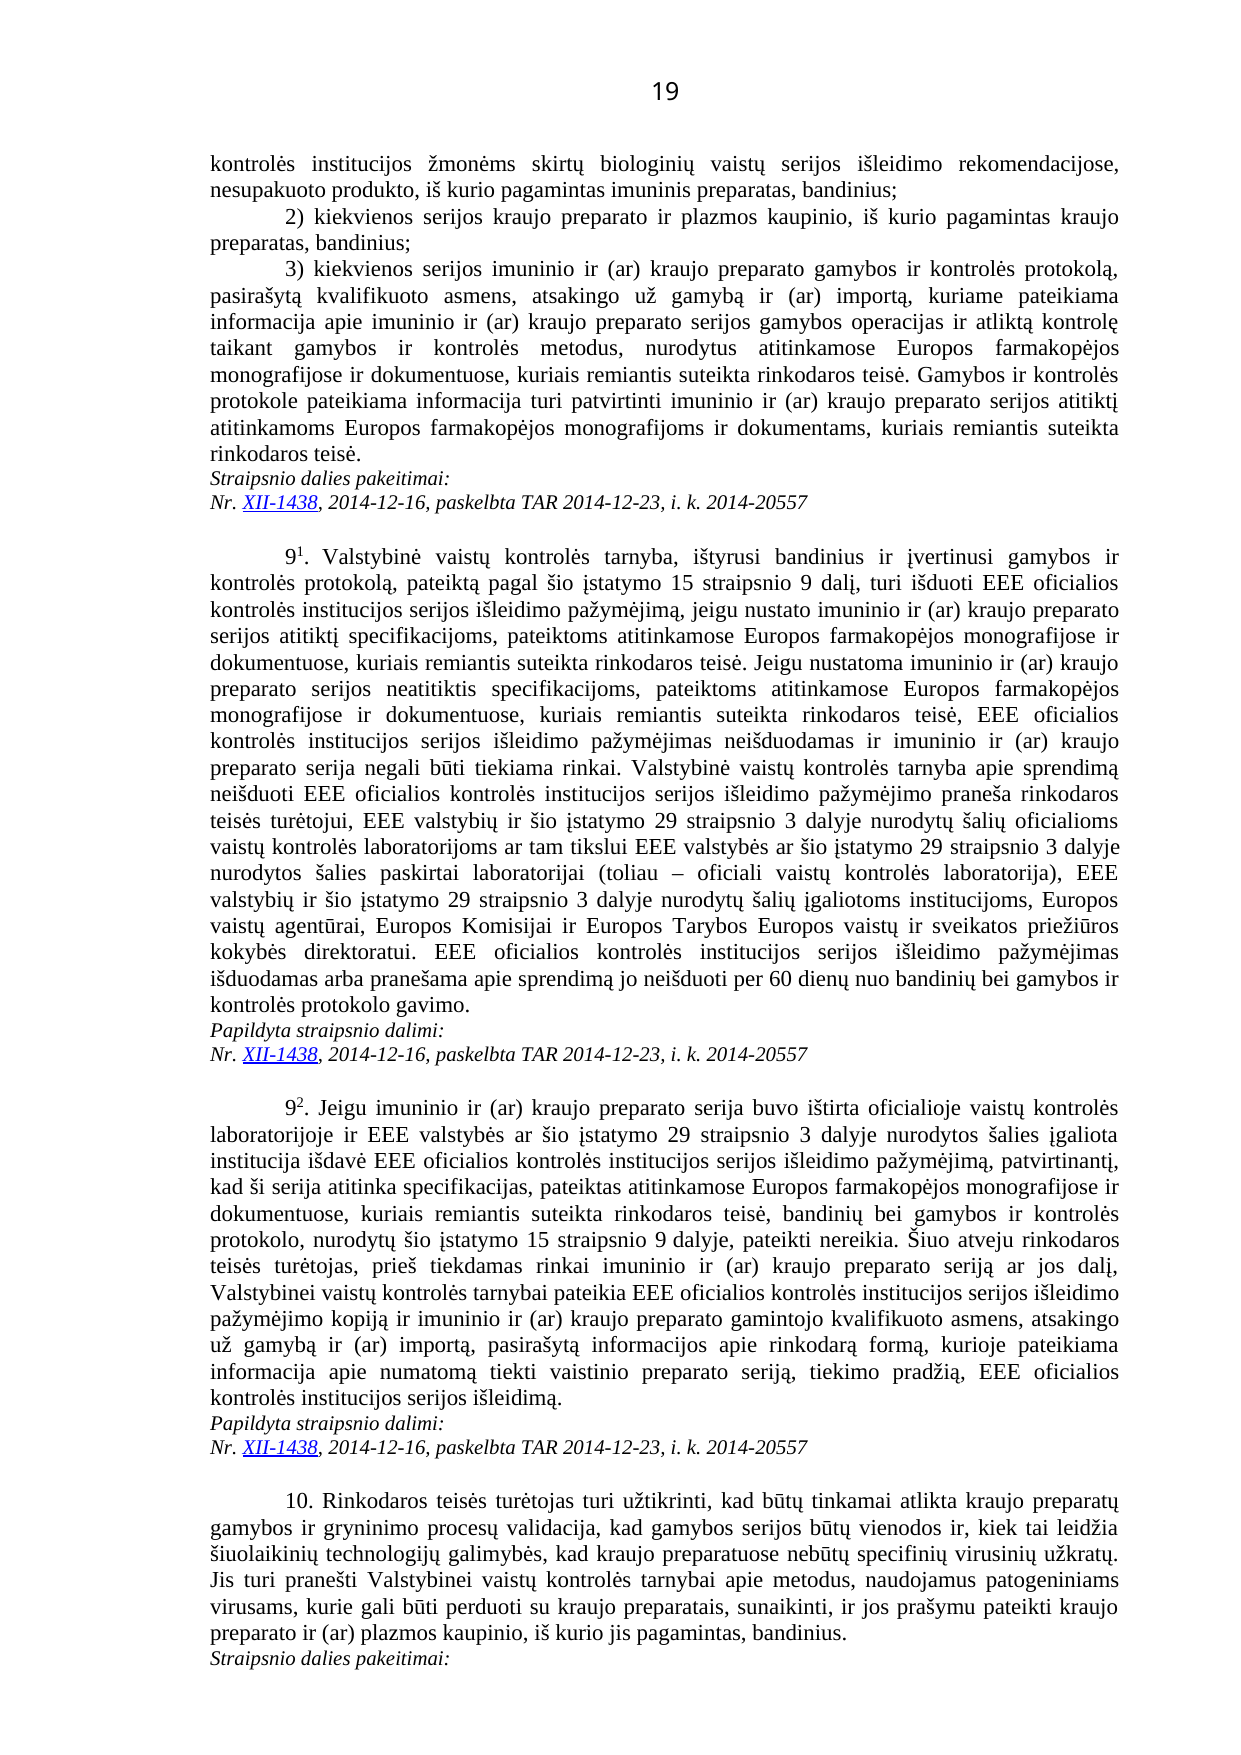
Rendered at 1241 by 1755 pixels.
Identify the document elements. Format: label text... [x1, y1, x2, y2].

text Nr. XII-1438, 2014-12-16, paskelbta TAR 2014-12-23, i. k. 2014-20557 [210, 490, 1120, 514]
text kontrolės institucijos žmonėms skirtų biologinių vaistų serijos išleidimo rekomendacijose, nesupakuoto produkto, iš kurio pagamintas imuninis preparatas, bandinius; [210, 150, 1120, 203]
text 91. Valstybinė vaistų kontrolės tarnyba, ištyrusi bandinius ir įvertinusi gamybos ir kontrolės protokolą, pateiktą pagal šio įstatymo 15 straipsnio 9 dalį, turi išduoti EEE oficialios kontrolės institucijos serijos išleidimo pažymėjimą, jeigu nustato imuninio ir (ar) kraujo preparato serijos atitiktį specifikacijoms, pateiktoms atitinkamose Europos farmakopėjos monografijose ir dokumentuose, kuriais remiantis suteikta rinkodaros teisė. Jeigu nustatoma imuninio ir (ar) kraujo preparato serijos neatitiktis specifikacijoms, pateiktoms atitinkamose Europos farmakopėjos monografijose ir dokumentuose, kuriais remiantis suteikta rinkodaros teisė, EEE oficialios kontrolės institucijos serijos išleidimo pažymėjimas neišduodamas ir imuninio ir (ar) kraujo preparato serija negali būti tiekiama rinkai. Valstybinė vaistų kontrolės tarnyba apie sprendimą neišduoti EEE oficialios kontrolės institucijos serijos išleidimo pažymėjimo praneša rinkodaros teisės turėtojui, EEE valstybių ir šio įstatymo 29 straipsnio 3 dalyje nurodytų šalių oficialioms vaistų kontrolės laboratorijoms ar tam tikslui EEE valstybės ar šio įstatymo 29 straipsnio 3 dalyje nurodytos šalies paskirtai laboratorijai (toliau – oficiali vaistų kontrolės laboratorija), EEE valstybių ir šio įstatymo 29 straipsnio 3 dalyje nurodytų šalių įgaliotoms institucijoms, Europos vaistų agentūrai, Europos Komisijai ir Europos Tarybos Europos vaistų ir sveikatos priežiūros kokybės direktoratui. EEE oficialios kontrolės institucijos serijos išleidimo pažymėjimas išduodamas arba pranešama apie sprendimą jo neišduoti per 60 dienų nuo bandinių bei gamybos ir kontrolės protokolo gavimo. [210, 543, 1120, 1017]
text Nr. XII-1438, 2014-12-16, paskelbta TAR 2014-12-23, i. k. 2014-20557 [210, 1435, 1120, 1459]
text Papildyta straipsnio dalimi: [210, 1411, 1120, 1435]
text 3) kiekvienos serijos imuninio ir (ar) kraujo preparato gamybos ir kontrolės protokolą, pasirašytą kvalifikuoto asmens, atsakingo už gamybą ir (ar) importą, kuriame pateikiama informacija apie imuninio ir (ar) kraujo preparato serijos gamybos operacijas ir atliktą kontrolę taikant gamybos ir kontrolės metodus, nurodytus atitinkamose Europos farmakopėjos monografijose ir dokumentuose, kuriais remiantis suteikta rinkodaros teisė. Gamybos ir kontrolės protokole pateikiama informacija turi patvirtinti imuninio ir (ar) kraujo preparato serijos atitiktį atitinkamoms Europos farmakopėjos monografijoms ir dokumentams, kuriais remiantis suteikta rinkodaros teisė. [210, 255, 1120, 466]
text Papildyta straipsnio dalimi: [210, 1017, 1120, 1042]
text 10. Rinkodaros teisės turėtojas turi užtikrinti, kad būtų tinkamai atlikta kraujo preparatų gamybos ir gryninimo procesų validacija, kad gamybos serijos būtų vienodos ir, kiek tai leidžia šiuolaikinių technologijų galimybės, kad kraujo preparatuose nebūtų specifinių virusinių užkratų. Jis turi pranešti Valstybinei vaistų kontrolės tarnybai apie metodus, naudojamus patogeniniams virusams, kurie gali būti perduoti su kraujo preparatais, sunaikinti, ir jos prašymu pateikti kraujo preparato ir (ar) plazmos kaupinio, iš kurio jis pagamintas, bandinius. [210, 1487, 1120, 1646]
text Straipsnio dalies pakeitimai: [210, 466, 1120, 490]
text Nr. XII-1438, 2014-12-16, paskelbta TAR 2014-12-23, i. k. 2014-20557 [210, 1042, 1120, 1066]
text 2) kiekvienos serijos kraujo preparato ir plazmos kaupinio, iš kurio pagamintas kraujo preparatas, bandinius; [210, 203, 1120, 255]
text 92. Jeigu imuninio ir (ar) kraujo preparato serija buvo ištirta oficialioje vaistų kontrolės laboratorijoje ir EEE valstybės ar šio įstatymo 29 straipsnio 3 dalyje nurodytos šalies įgaliota institucija išdavė EEE oficialios kontrolės institucijos serijos išleidimo pažymėjimą, patvirtinantį, kad ši serija atitinka specifikacijas, pateiktas atitinkamose Europos farmakopėjos monografijose ir dokumentuose, kuriais remiantis suteikta rinkodaros teisė, bandinių bei gamybos ir kontrolės protokolo, nurodytų šio įstatymo 15 straipsnio 9 dalyje, pateikti nereikia. Šiuo atveju rinkodaros teisės turėtojas, prieš tiekdamas rinkai imuninio ir (ar) kraujo preparato seriją ar jos dalį, Valstybinei vaistų kontrolės tarnybai pateikia EEE oficialios kontrolės institucijos serijos išleidimo pažymėjimo kopiją ir imuninio ir (ar) kraujo preparato gamintojo kvalifikuoto asmens, atsakingo už gamybą ir (ar) importą, pasirašytą informacijos apie rinkodarą formą, kurioje pateikiama informacija apie numatomą tiekti vaistinio preparato seriją, tiekimo pradžią, EEE oficialios kontrolės institucijos serijos išleidimą. [210, 1094, 1120, 1411]
text Straipsnio dalies pakeitimai: [210, 1646, 1120, 1670]
